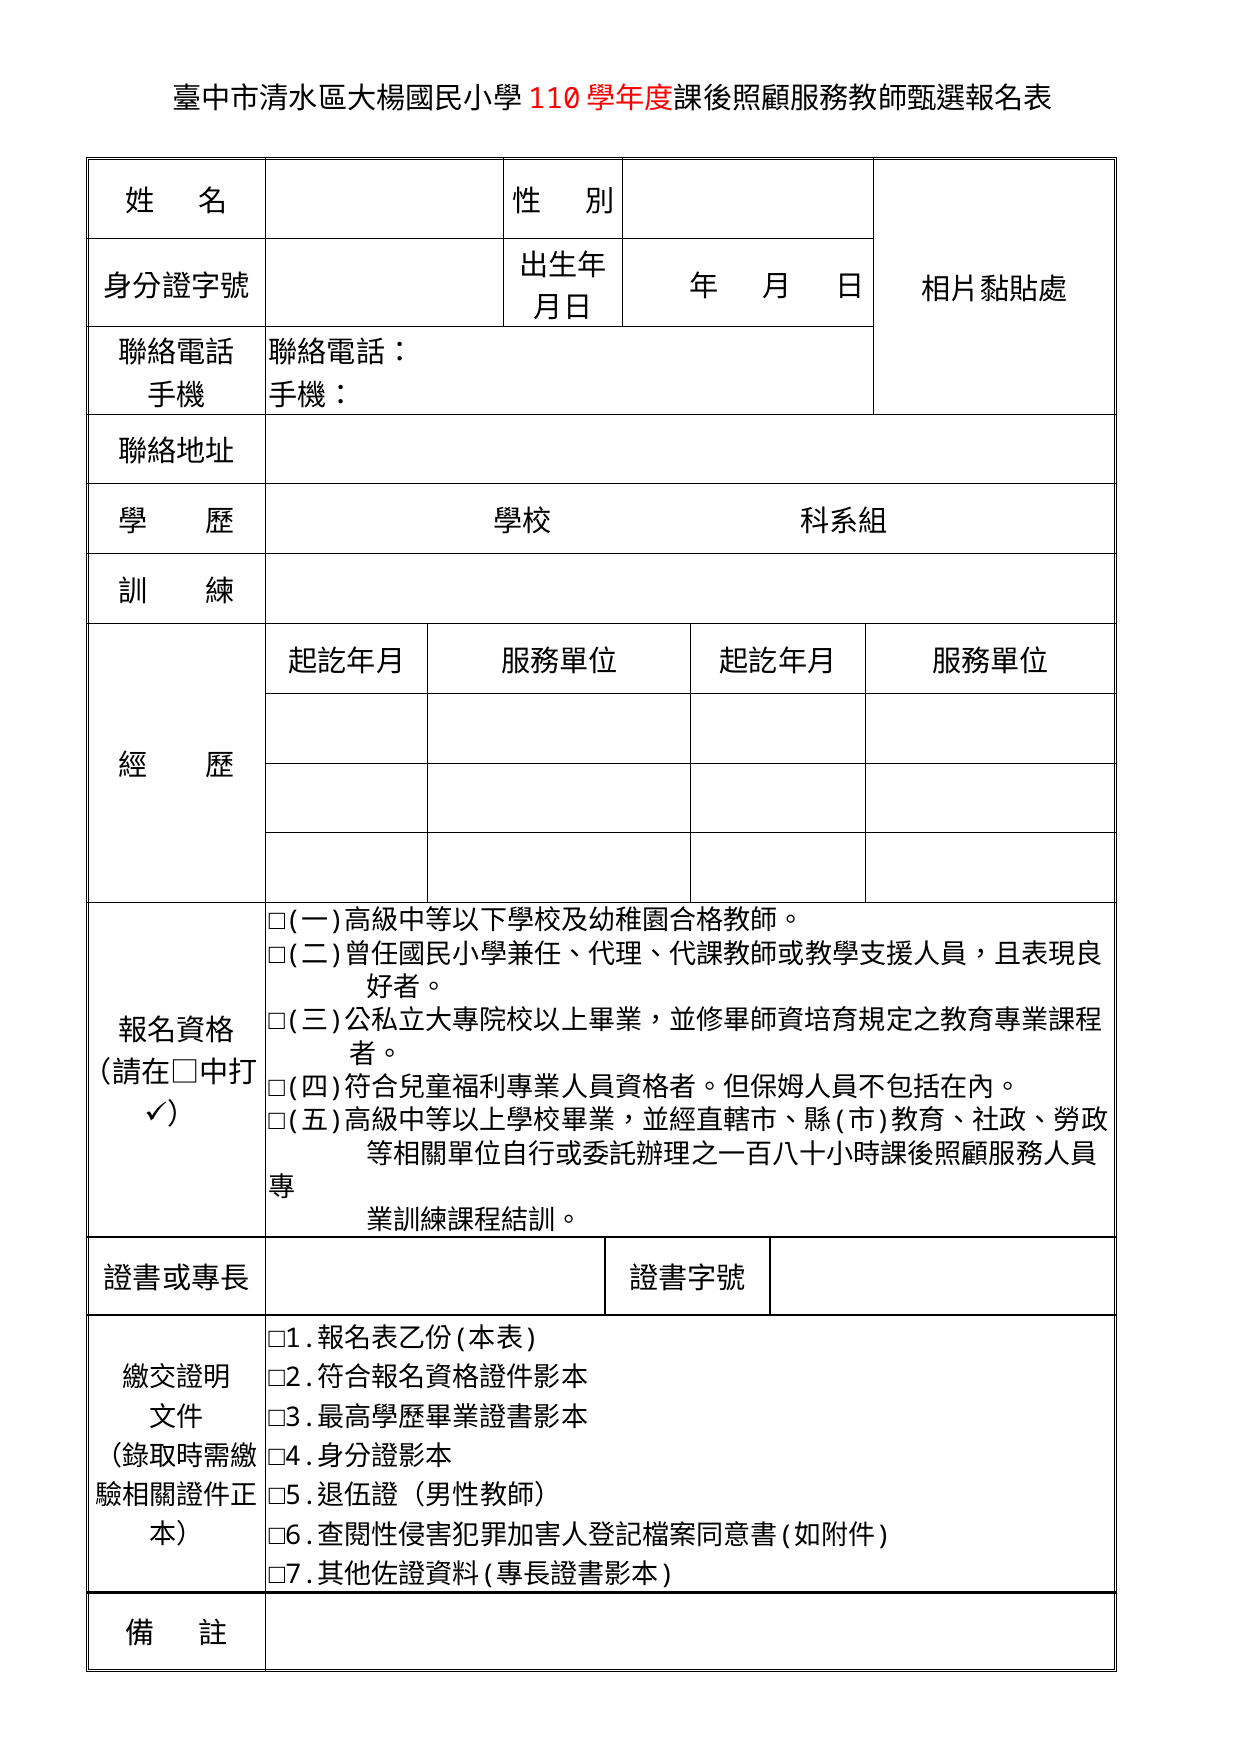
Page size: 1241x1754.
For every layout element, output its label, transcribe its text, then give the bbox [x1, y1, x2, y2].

table_cell 聯絡電話 手機 [89, 327, 265, 413]
table_cell [266, 833, 427, 902]
table_cell 服務單位 [866, 624, 1114, 693]
table_cell 年 月 日 [623, 239, 873, 326]
table_header [266, 160, 503, 238]
table_cell 學校 科系組 [266, 484, 1114, 553]
table_cell 證書或專長 [89, 1238, 265, 1314]
table_header 相片黏貼處 [874, 160, 1114, 413]
table_cell 報名資格 （請在□中打） [89, 903, 265, 1236]
table_cell [691, 833, 865, 902]
table_cell 經 歷 [89, 624, 265, 902]
table_cell [428, 694, 690, 762]
table_cell 起訖年月 [266, 624, 427, 693]
table_cell [266, 764, 427, 832]
table_cell 聯絡地址 [89, 415, 265, 483]
table_cell [266, 1238, 604, 1314]
table_cell [866, 694, 1114, 762]
table_cell [866, 764, 1114, 832]
table_cell [266, 239, 503, 326]
table_cell [691, 764, 865, 832]
table_cell 備 註 [89, 1594, 265, 1668]
table_header [623, 160, 873, 238]
table_cell 繳交證明 文件 （錄取時需繳驗相關證件正本） [89, 1316, 265, 1591]
table_cell 起訖年月 [691, 624, 865, 693]
table_cell [866, 833, 1114, 902]
table_cell □(一)高級中等以下學校及幼稚園合格教師。 □(二)曾任國民小學兼任、代理、代課教師或教學支援人員，且表現良 好者。 □(三)公私立大專院校以上畢業，並修畢師資培育規定之教育專業課程者。 □(四)符合兒童福利專業人員資格者。但保姆人員不包括在內。 □(五)高級中等以上學校畢業，並經直轄市、縣(市)教育、社政、勞政 等相關單位自行或委託辦理之一百八十小時課後照顧服務人員專 業訓練課程結訓。 [266, 903, 1114, 1236]
text 臺中市清水區大楊國民小學110學年度課後照顧服務教師甄選報名表 [87, 75, 1137, 117]
table_cell 證書字號 [606, 1238, 769, 1314]
table_cell 服務單位 [428, 624, 690, 693]
table_cell [266, 1594, 1114, 1668]
table_cell [266, 694, 427, 762]
table_cell 身分證字號 [89, 239, 265, 326]
table_header 姓 名 [89, 160, 265, 238]
table_cell 出生年月日 [504, 239, 622, 326]
table_cell [771, 1238, 1114, 1314]
table_cell [266, 415, 1114, 483]
table_cell 聯絡電話： 手機： [266, 327, 873, 413]
table_cell 學 歷 [89, 484, 265, 553]
table_cell [266, 554, 1114, 623]
table_cell 訓 練 [89, 554, 265, 623]
table_cell □1.報名表乙份(本表) □2.符合報名資格證件影本 □3.最高學歷畢業證書影本 □4.身分證影本 □5.退伍證（男性教師） □6.查閱性侵害犯罪加害人登記檔案同意書(如附件) □7.其他佐證資料(專長證書影本) [266, 1316, 1114, 1591]
table_cell [691, 694, 865, 762]
table_header 性 別 [504, 160, 622, 238]
table_cell [428, 833, 690, 902]
table_cell [428, 764, 690, 832]
